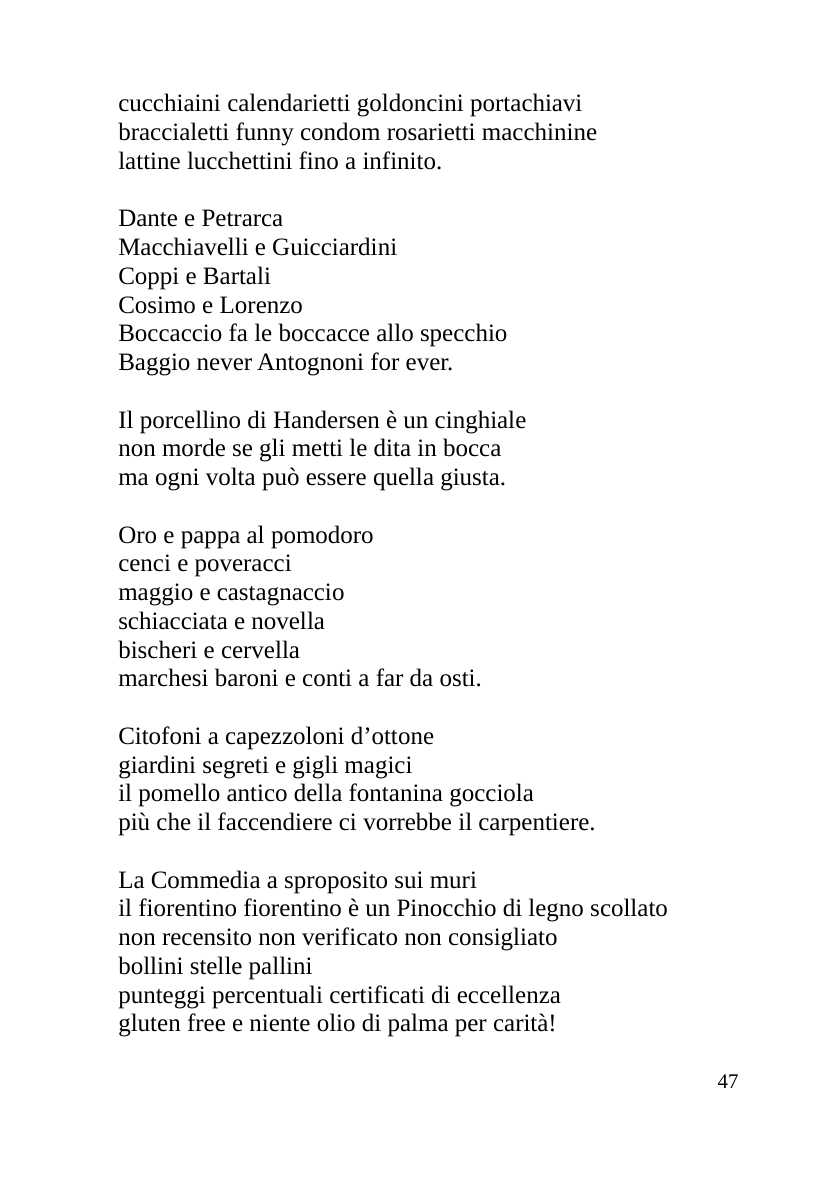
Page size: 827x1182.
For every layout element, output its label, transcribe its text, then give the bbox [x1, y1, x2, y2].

text il pomello antico della fontanina gocciola [118, 778, 738, 807]
text schiacciata e novella [118, 606, 738, 635]
text La Commedia a sproposito sui muri [118, 865, 738, 893]
text maggio e castagnaccio [118, 577, 738, 606]
text gluten free e niente olio di palma per carità! [118, 1008, 738, 1037]
text lattine lucchettini fino a infinito. [118, 146, 738, 175]
text bischeri e cervella [118, 635, 738, 663]
text cucchiaini calendarietti goldoncini portachiavi [118, 88, 738, 117]
text Il porcellino di Handersen è un cinghiale [118, 405, 738, 433]
text marchesi baroni e conti a far da osti. [118, 663, 738, 692]
text più che il faccendiere ci vorrebbe il carpentiere. [118, 807, 738, 836]
text cenci e poveracci [118, 548, 738, 577]
text ma ogni volta può essere quella giusta. [118, 462, 738, 491]
text giardini segreti e gigli magici [118, 750, 738, 778]
text Citofoni a capezzoloni d’ottone [118, 721, 738, 750]
text Coppi e Bartali [118, 261, 738, 290]
text non morde se gli metti le dita in bocca [118, 433, 738, 462]
text Boccaccio fa le boccacce allo specchio [118, 318, 738, 347]
text Oro e pappa al pomodoro [118, 520, 738, 548]
text Dante e Petrarca [118, 203, 738, 232]
text punteggi percentuali certificati di eccellenza [118, 980, 738, 1008]
text bollini stelle pallini [118, 951, 738, 980]
text braccialetti funny condom rosarietti macchinine [118, 117, 738, 146]
text Baggio never Antognoni for ever. [118, 347, 738, 376]
text il fiorentino fiorentino è un Pinocchio di legno scollato [118, 893, 738, 922]
text Cosimo e Lorenzo [118, 290, 738, 318]
text Macchiavelli e Guicciardini [118, 232, 738, 261]
text non recensito non verificato non consigliato [118, 922, 738, 951]
